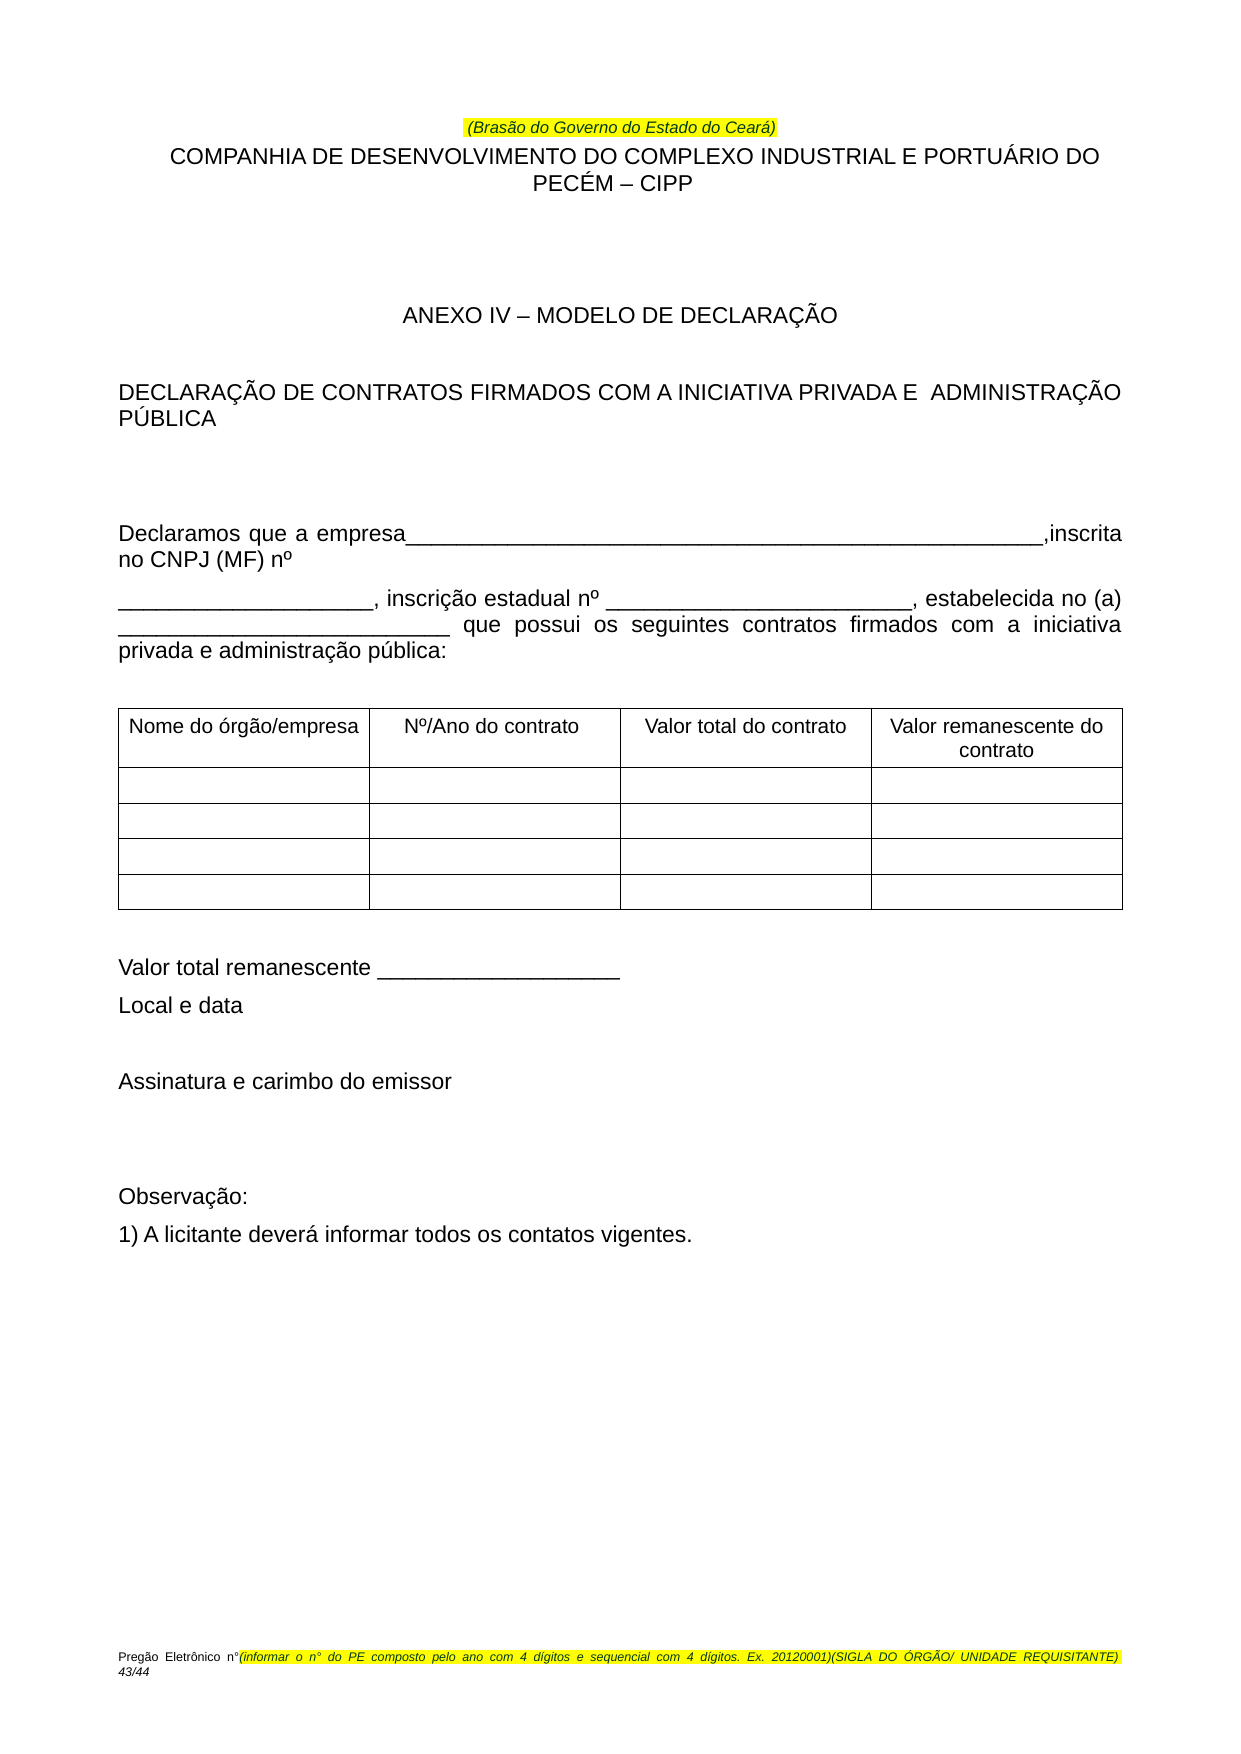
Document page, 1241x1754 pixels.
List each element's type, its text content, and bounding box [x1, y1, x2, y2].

text DECLARAÇÃO DE CONTRATOS FIRMADOS COM A INICIATIVA PRIVADA E ADMINISTRAÇÃO PÚBLICA [118, 379, 1122, 432]
table_cell [872, 768, 1122, 803]
table_cell [621, 804, 871, 838]
table_cell [370, 768, 620, 803]
table_header Valor total do contrato [621, 709, 871, 767]
table_cell [119, 768, 369, 803]
text Observação: [118, 1183, 1122, 1209]
table_cell [370, 875, 620, 909]
text Declaramos que a empresa__________________________________________________,inscrita no CNPJ (MF) nº [118, 520, 1122, 573]
text Valor total remanescente ___________________ [118, 954, 1122, 980]
text Assinatura e carimbo do emissor [118, 1068, 1122, 1095]
table_cell [621, 875, 871, 909]
table_cell [119, 804, 369, 838]
table_cell [872, 875, 1122, 909]
text ANEXO IV – MODELO DE DECLARAÇÃO [118, 302, 1122, 329]
table_cell [872, 804, 1122, 838]
table_cell [872, 839, 1122, 874]
text 1) A licitante deverá informar todos os contatos vigentes. [118, 1221, 1122, 1248]
table_header Nº/Ano do contrato [370, 709, 620, 767]
text ____________________, inscrição estadual nº ________________________, estabelecida no (a) __________________________ que possui os seguintes contratos firmados com a iniciativa privada e administração pública: [118, 584, 1122, 664]
table_cell [119, 875, 369, 909]
text Local e data [118, 992, 1122, 1018]
table_cell [370, 804, 620, 838]
table_cell [621, 768, 871, 803]
table_cell [119, 839, 369, 874]
table_header Nome do órgão/empresa [119, 709, 369, 767]
table_header Valor remanescente do contrato [872, 709, 1122, 767]
table_cell [370, 839, 620, 874]
table_cell [621, 839, 871, 874]
